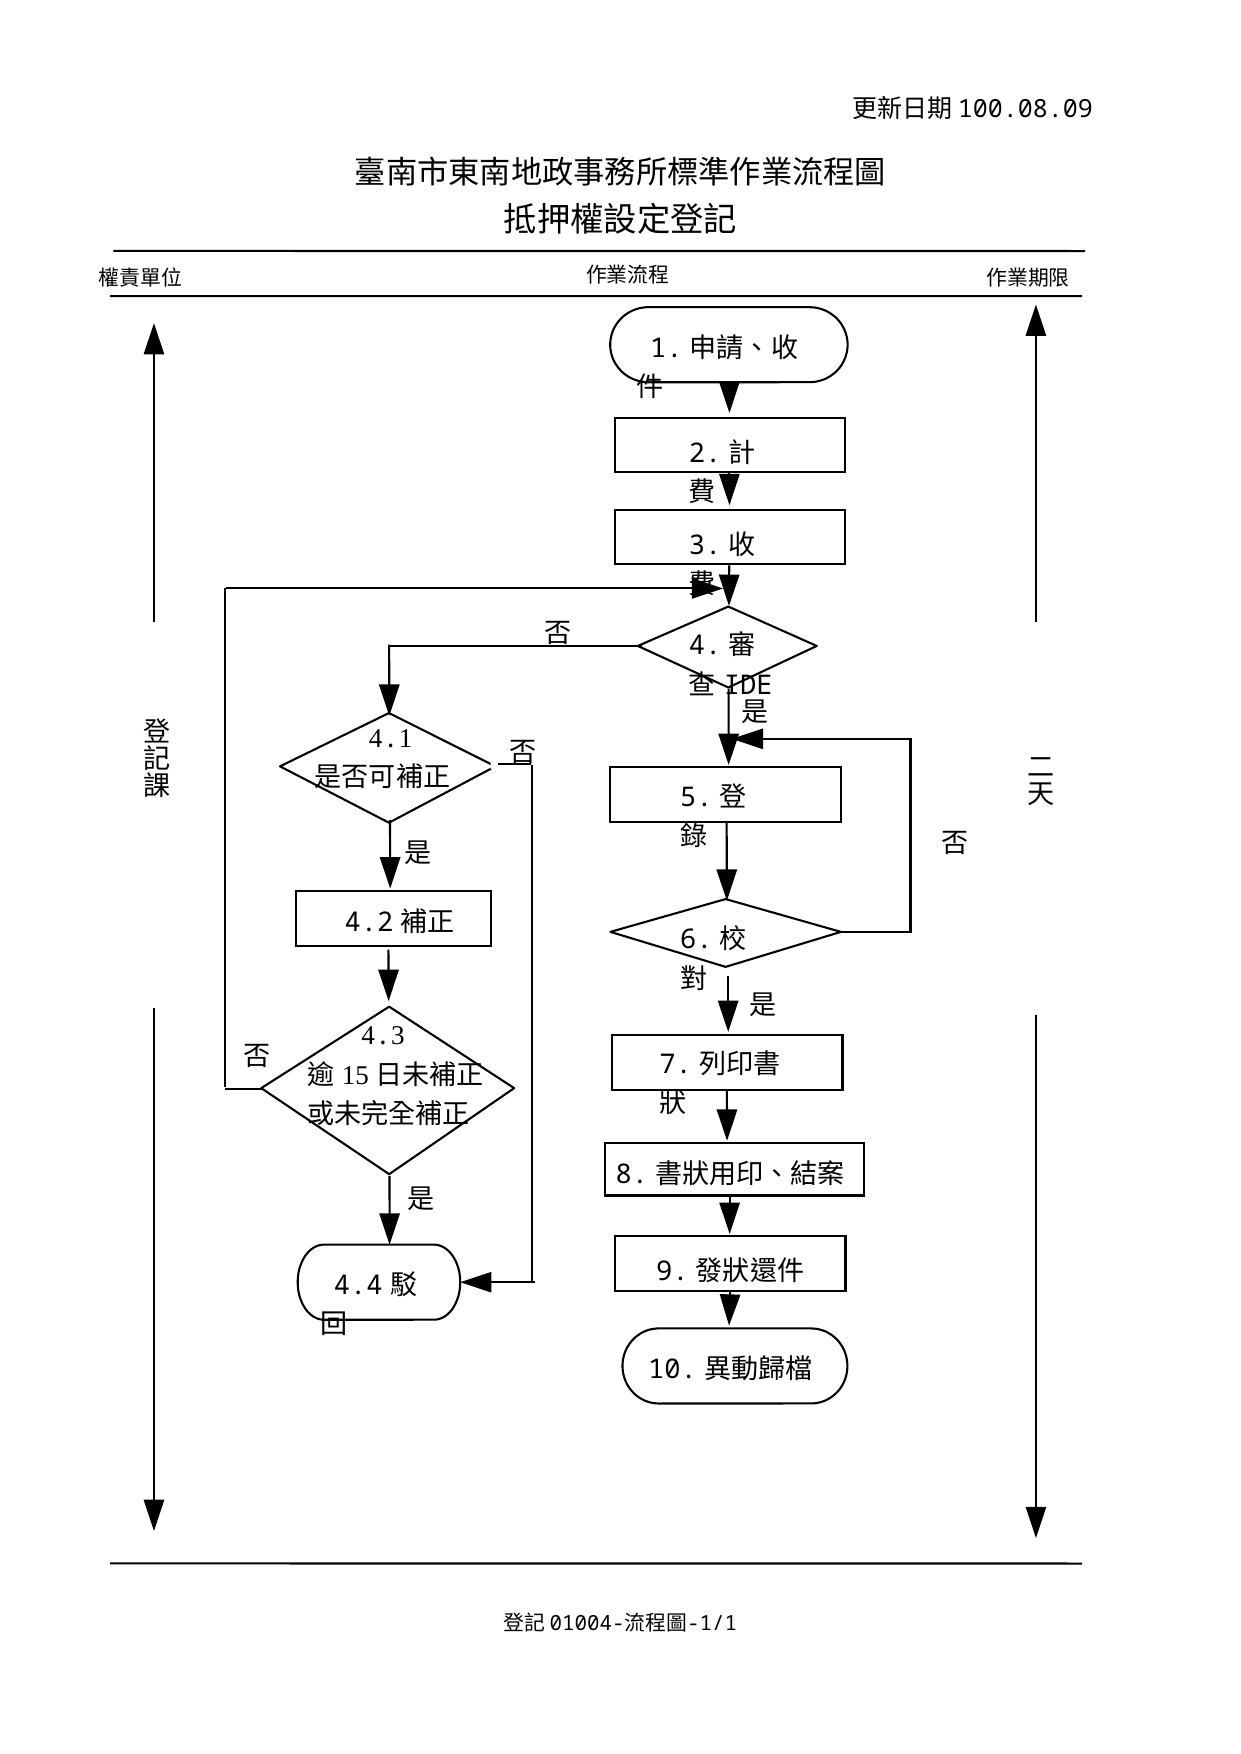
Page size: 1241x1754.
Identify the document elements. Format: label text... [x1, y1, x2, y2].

text 登記課 [137, 717, 176, 815]
text 臺南市東南地政事務所標準作業流程圖 [148, 148, 1092, 193]
text 抵押權設定登記 [148, 193, 1092, 241]
